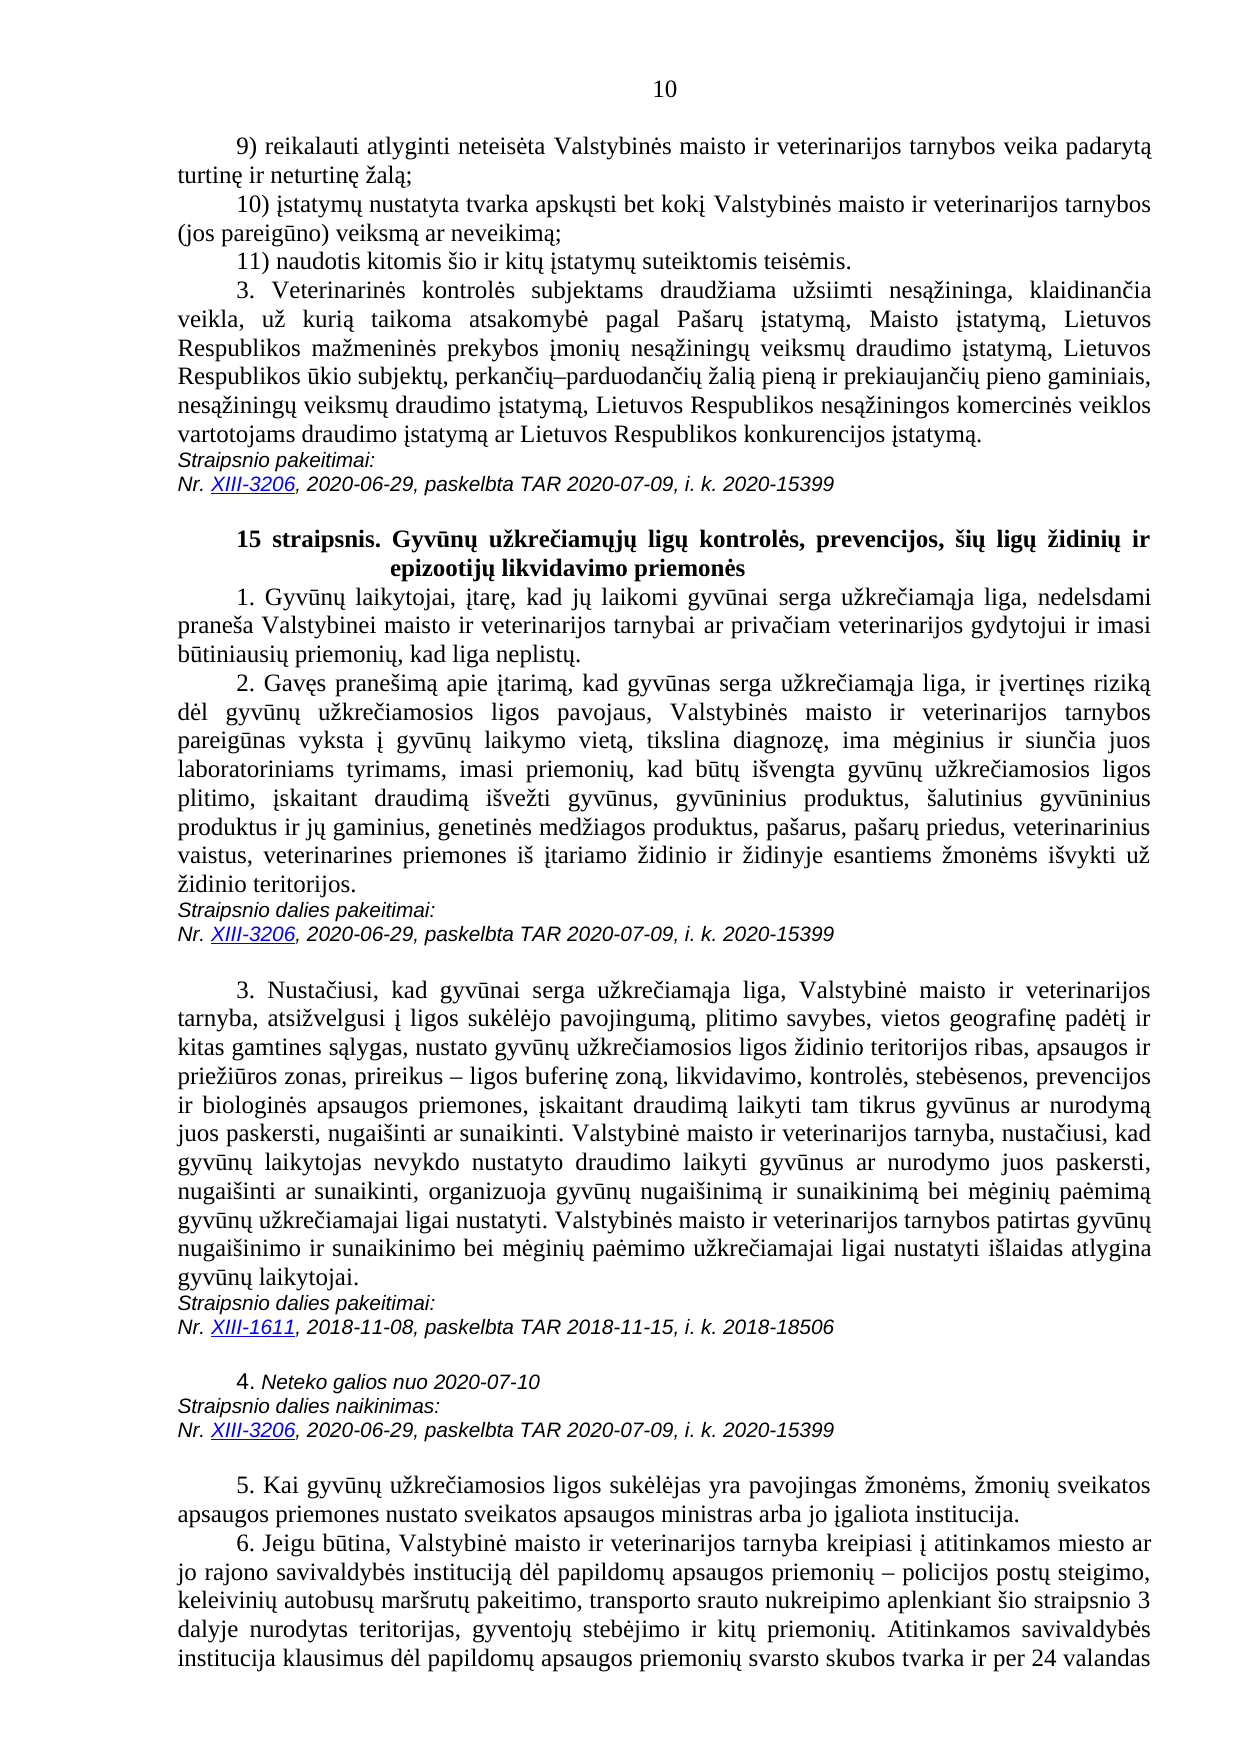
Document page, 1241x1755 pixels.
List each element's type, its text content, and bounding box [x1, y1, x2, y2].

text 9) reikalauti atlyginti neteisėta Valstybinės maisto ir veterinarijos tarnybos veika padarytą turtinę ir neturtinę žalą; [177, 131, 1152, 189]
text 6. Jeigu būtina, Valstybinė maisto ir veterinarijos tarnyba kreipiasi į atitinkamos miesto ar jo rajono savivaldybės instituciją dėl papildomų apsaugos priemonių – policijos postų steigimo, keleivinių autobusų maršrutų pakeitimo, transporto srauto nukreipimo aplenkiant šio straipsnio 3 dalyje nurodytas teritorijas, gyventojų stebėjimo ir kitų priemonių. Atitinkamos savivaldybės institucija klausimus dėl papildomų apsaugos priemonių svarsto skubos tvarka ir per 24 valandas [177, 1528, 1152, 1672]
text 15 straipsnis. Gyvūnų užkrečiamųjų ligų kontrolės, prevencijos, šių ligų židinių ir epizootijų likvidavimo priemonės [236, 524, 1152, 582]
text 4. Neteko galios nuo 2020-07-10 [177, 1368, 1152, 1394]
text Nr. XIII-1611, 2018-11-08, paskelbta TAR 2018-11-15, i. k. 2018-18506 [177, 1315, 1152, 1339]
text Straipsnio dalies naikinimas: [177, 1394, 1152, 1418]
text 11) naudotis kitomis šio ir kitų įstatymų suteiktomis teisėmis. [177, 246, 1152, 275]
text Straipsnio dalies pakeitimai: [177, 1291, 1152, 1315]
text 3. Veterinarinės kontrolės subjektams draudžiama užsiimti nesąžininga, klaidinančia veikla, už kurią taikoma atsakomybė pagal Pašarų įstatymą, Maisto įstatymą, Lietuvos Respublikos mažmeninės prekybos įmonių nesąžiningų veiksmų draudimo įstatymą, Lietuvos Respublikos ūkio subjektų, perkančių–parduodančių žalią pieną ir prekiaujančių pieno gaminiais, nesąžiningų veiksmų draudimo įstatymą, Lietuvos Respublikos nesąžiningos komercinės veiklos vartotojams draudimo įstatymą ar Lietuvos Respublikos konkurencijos įstatymą. [177, 275, 1152, 448]
text 10) įstatymų nustatyta tvarka apskųsti bet kokį Valstybinės maisto ir veterinarijos tarnybos (jos pareigūno) veiksmą ar neveikimą; [177, 189, 1152, 246]
text 5. Kai gyvūnų užkrečiamosios ligos sukėlėjas yra pavojingas žmonėms, žmonių sveikatos apsaugos priemones nustato sveikatos apsaugos ministras arba jo įgaliota institucija. [177, 1471, 1152, 1528]
text Nr. XIII-3206, 2020-06-29, paskelbta TAR 2020-07-09, i. k. 2020-15399 [177, 922, 1152, 946]
text 2. Gavęs pranešimą apie įtarimą, kad gyvūnas serga užkrečiamąja liga, ir įvertinęs riziką dėl gyvūnų užkrečiamosios ligos pavojaus, Valstybinės maisto ir veterinarijos tarnybos pareigūnas vyksta į gyvūnų laikymo vietą, tikslina diagnozę, ima mėginius ir siunčia juos laboratoriniams tyrimams, imasi priemonių, kad būtų išvengta gyvūnų užkrečiamosios ligos plitimo, įskaitant draudimą išvežti gyvūnus, gyvūninius produktus, šalutinius gyvūninius produktus ir jų gaminius, genetinės medžiagos produktus, pašarus, pašarų priedus, veterinarinius vaistus, veterinarines priemones iš įtariamo židinio ir židinyje esantiems žmonėms išvykti už židinio teritorijos. [177, 668, 1152, 898]
text Nr. XIII-3206, 2020-06-29, paskelbta TAR 2020-07-09, i. k. 2020-15399 [177, 472, 1152, 496]
text 1. Gyvūnų laikytojai, įtarę, kad jų laikomi gyvūnai serga užkrečiamąja liga, nedelsdami praneša Valstybinei maisto ir veterinarijos tarnybai ar privačiam veterinarijos gydytojui ir imasi būtiniausių priemonių, kad liga neplistų. [177, 582, 1152, 668]
text Straipsnio dalies pakeitimai: [177, 898, 1152, 922]
text Straipsnio pakeitimai: [177, 448, 1152, 472]
text Nr. XIII-3206, 2020-06-29, paskelbta TAR 2020-07-09, i. k. 2020-15399 [177, 1418, 1152, 1442]
text 3. Nustačiusi, kad gyvūnai serga užkrečiamąja liga, Valstybinė maisto ir veterinarijos tarnyba, atsižvelgusi į ligos sukėlėjo pavojingumą, plitimo savybes, vietos geografinę padėtį ir kitas gamtines sąlygas, nustato gyvūnų užkrečiamosios ligos židinio teritorijos ribas, apsaugos ir priežiūros zonas, prireikus – ligos buferinę zoną, likvidavimo, kontrolės, stebėsenos, prevencijos ir biologinės apsaugos priemones, įskaitant draudimą laikyti tam tikrus gyvūnus ar nurodymą juos paskersti, nugaišinti ar sunaikinti. Valstybinė maisto ir veterinarijos tarnyba, nustačiusi, kad gyvūnų laikytojas nevykdo nustatyto draudimo laikyti gyvūnus ar nurodymo juos paskersti, nugaišinti ar sunaikinti, organizuoja gyvūnų nugaišinimą ir sunaikinimą bei mėginių paėmimą gyvūnų užkrečiamajai ligai nustatyti. Valstybinės maisto ir veterinarijos tarnybos patirtas gyvūnų nugaišinimo ir sunaikinimo bei mėginių paėmimo užkrečiamajai ligai nustatyti išlaidas atlygina gyvūnų laikytojai. [177, 975, 1152, 1291]
